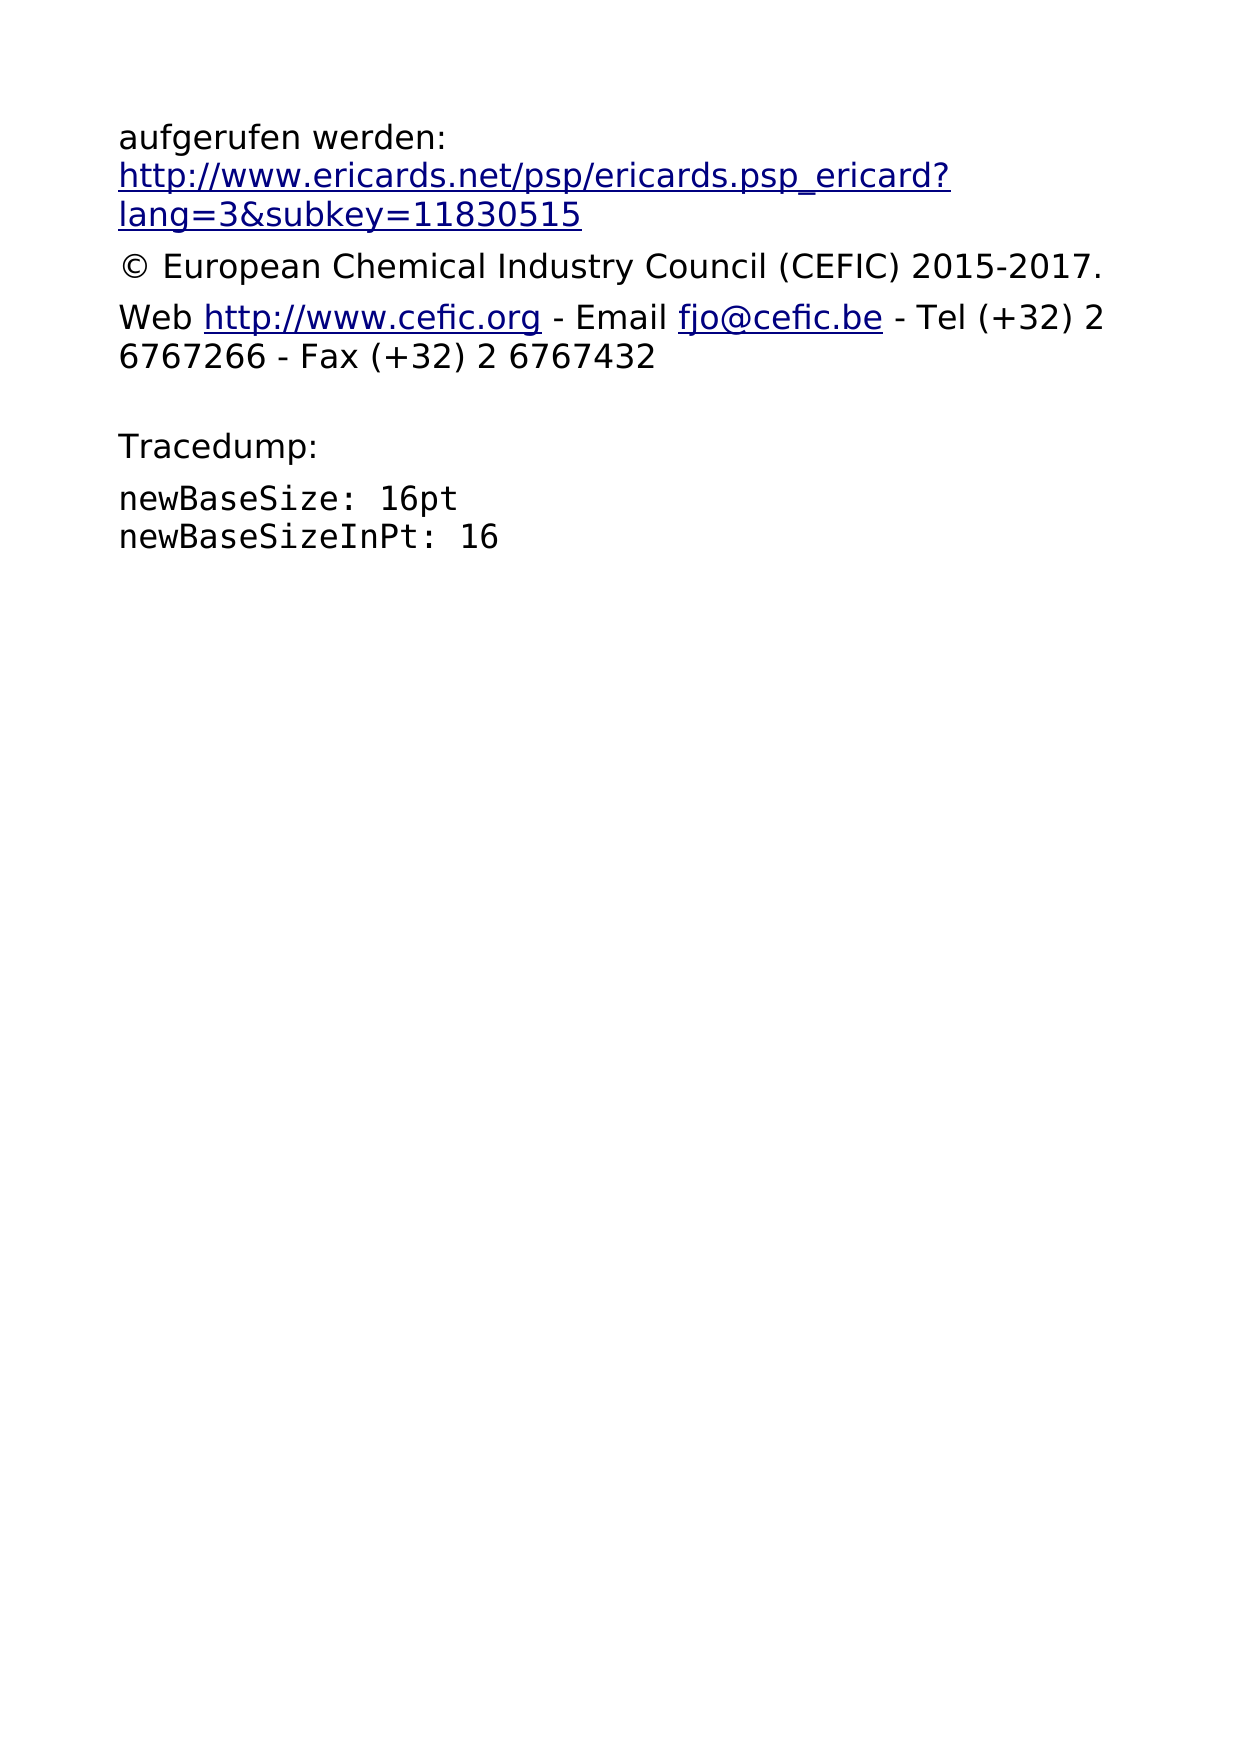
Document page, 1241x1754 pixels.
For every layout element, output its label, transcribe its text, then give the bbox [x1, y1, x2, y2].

text © European Chemical Industry Council (CEFIC) 2015-2017. [118, 247, 1122, 286]
text Tracedump: [118, 389, 1122, 466]
text newBaseSize: 16pt newBaseSizeInPt: 16 [118, 479, 1122, 557]
text Web http://www.cefic.org - Email fjo@cefic.be - Tel (+32) 2 6767266 - Fax (+32) 2 6767432 [118, 298, 1122, 376]
text aufgerufen werden: http://www.ericards.net/psp/ericards.psp_ericard?lang=3&subkey=11830515 [118, 118, 1122, 235]
